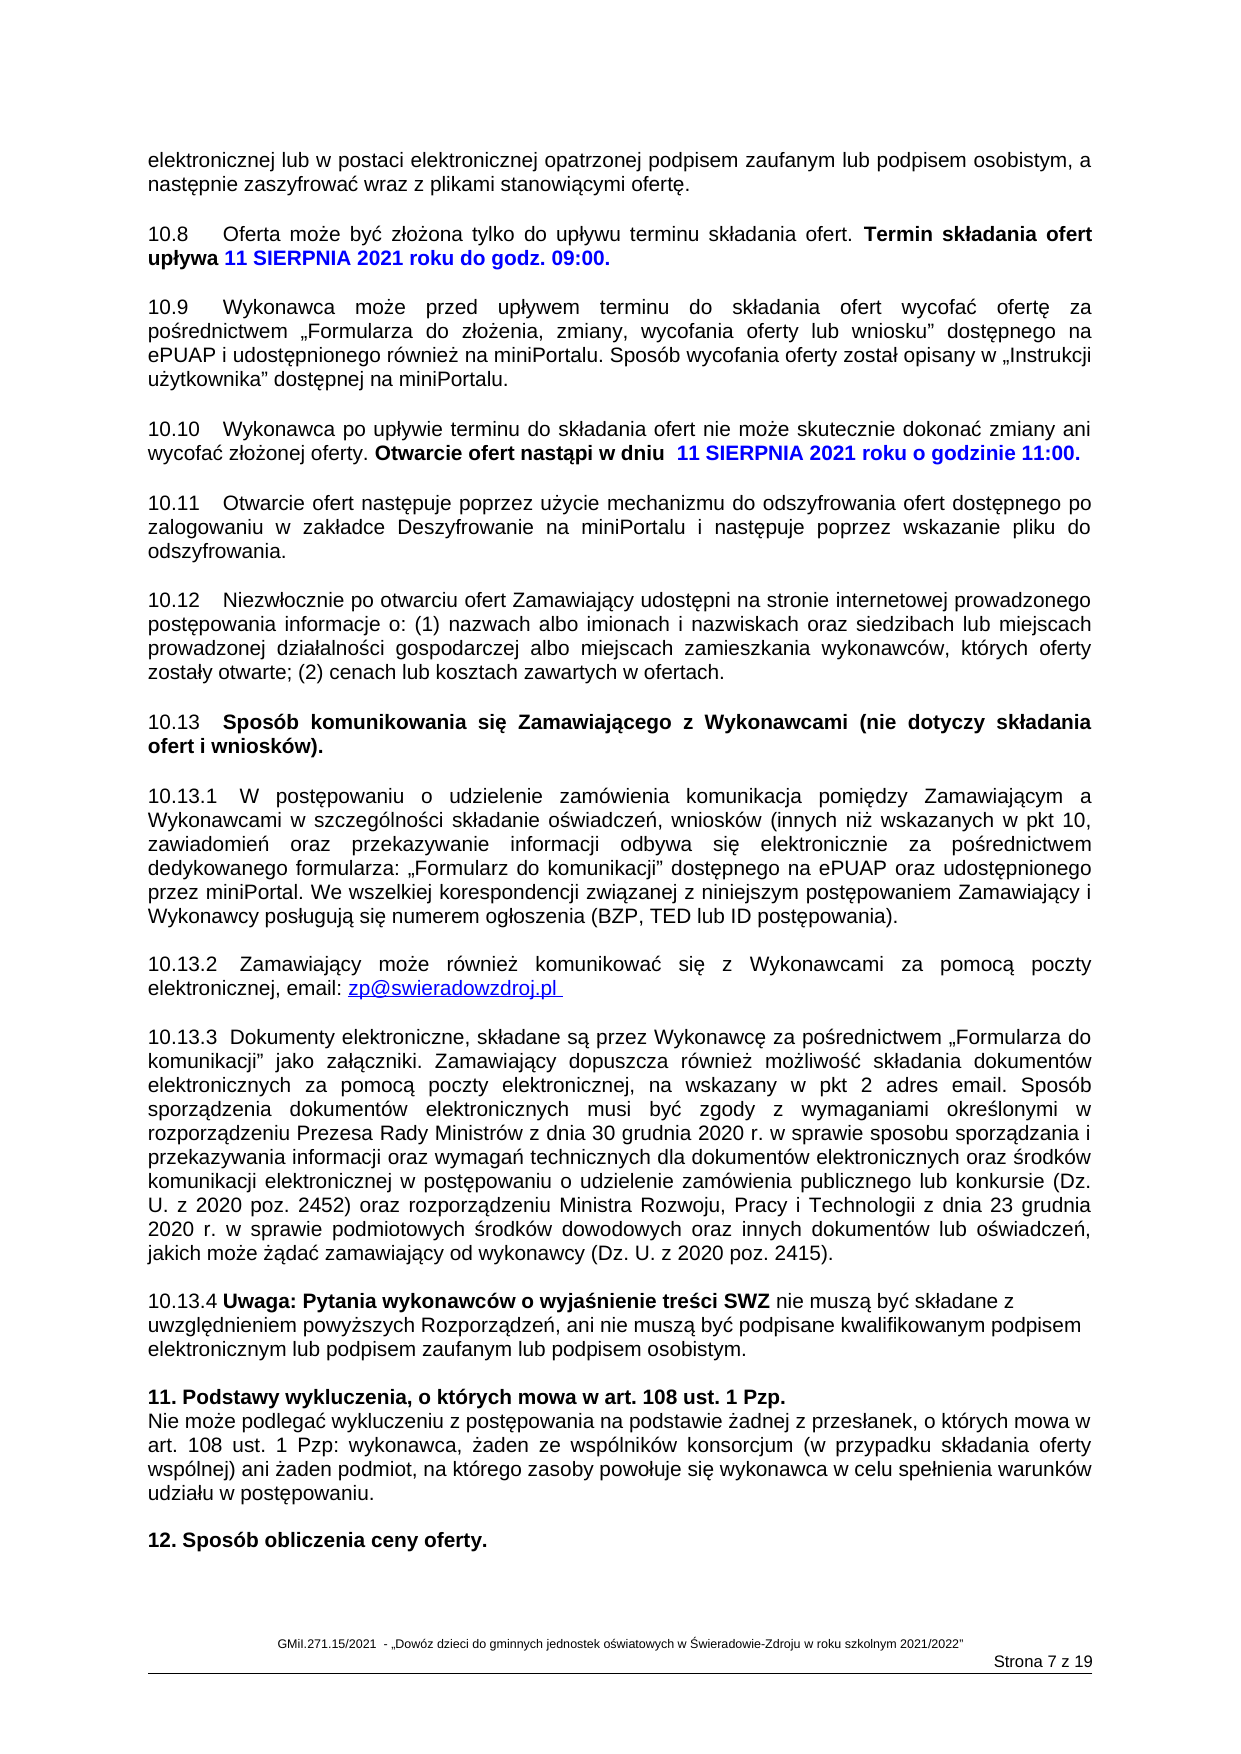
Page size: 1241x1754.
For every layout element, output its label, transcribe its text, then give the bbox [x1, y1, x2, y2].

list Otwarcie ofert następuje poprzez użycie mechanizmu do odszyfrowania ofert dostępnego po zalogowaniu w zakładce Deszyfrowanie na miniPortalu i następuje poprzez wskazanie pliku do odszyfrowania. [148, 491, 1092, 562]
text 12. Sposób obliczenia ceny oferty. [148, 1528, 1092, 1552]
text Nie może podlegać wykluczeniu z postępowania na podstawie żadnej z przesłanek, o których mowa w art. 108 ust. 1 Pzp: wykonawca, żaden ze wspólników konsorcjum (w przypadku składania oferty wspólnej) ani żaden podmiot, na którego zasoby powołuje się wykonawca w celu spełnienia warunków udziału w postępowaniu. [148, 1408, 1092, 1504]
list Uwaga: Pytania wykonawców o wyjaśnienie treści SWZ nie muszą być składane z uwzględnieniem powyższych Rozporządzeń, ani nie muszą być podpisane kwalifikowanym podpisem elektronicznym lub podpisem zaufanym lub podpisem osobistym. [148, 1289, 1092, 1361]
text 11. Podstawy wykluczenia, o których mowa w art. 108 ust. 1 Pzp. [148, 1384, 1092, 1408]
list Sposób komunikowania się Zamawiającego z Wykonawcami (nie dotyczy składania ofert i wniosków). [148, 710, 1092, 758]
list elektronicznej lub w postaci elektronicznej opatrzonej podpisem zaufanym lub podpisem osobistym, a następnie zaszyfrować wraz z plikami stanowiącymi ofertę. [148, 148, 1092, 196]
list Niezwłocznie po otwarciu ofert Zamawiający udostępni na stronie internetowej prowadzonego postępowania informacje o: (1) nazwach albo imionach i nazwiskach oraz siedzibach lub miejscach prowadzonej działalności gospodarczej albo miejscach zamieszkania wykonawców, których oferty zostały otwarte; (2) cenach lub kosztach zawartych w ofertach. [148, 588, 1092, 684]
list Wykonawca po upływie terminu do składania ofert nie może skutecznie dokonać zmiany ani wycofać złożonej oferty. Otwarcie ofert nastąpi w dniu 11 SIERPNIA 2021 roku o godzinie 11:00. [148, 417, 1092, 465]
list Zamawiający może również komunikować się z Wykonawcami za pomocą poczty elektronicznej, email: zp@swieradowzdroj.pl [148, 951, 1092, 999]
list W postępowaniu o udzielenie zamówienia komunikacja pomiędzy Zamawiającym a Wykonawcami w szczególności składanie oświadczeń, wniosków (innych niż wskazanych w pkt 10, zawiadomień oraz przekazywanie informacji odbywa się elektronicznie za pośrednictwem dedykowanego formularza: „Formularz do komunikacji” dostępnego na ePUAP oraz udostępnionego przez miniPortal. We wszelkiej korespondencji związanej z niniejszym postępowaniem Zamawiający i Wykonawcy posługują się numerem ogłoszenia (BZP, TED lub ID postępowania). [148, 784, 1092, 927]
list Wykonawca może przed upływem terminu do składania ofert wycofać ofertę za pośrednictwem „Formularza do złożenia, zmiany, wycofania oferty lub wniosku” dostępnego na ePUAP i udostępnionego również na miniPortalu. Sposób wycofania oferty został opisany w „Instrukcji użytkownika” dostępnej na miniPortalu. [148, 295, 1092, 391]
list Oferta może być złożona tylko do upływu terminu składania ofert. Termin składania ofert upływa 11 SIERPNIA 2021 roku do godz. 09:00. [148, 221, 1092, 269]
list Dokumenty elektroniczne, składane są przez Wykonawcę za pośrednictwem „Formularza do komunikacji” jako załączniki. Zamawiający dopuszcza również możliwość składania dokumentów elektronicznych za pomocą poczty elektronicznej, na wskazany w pkt 2 adres email. Sposób sporządzenia dokumentów elektronicznych musi być zgody z wymaganiami określonymi w rozporządzeniu Prezesa Rady Ministrów z dnia 30 grudnia 2020 r. w sprawie sposobu sporządzania i przekazywania informacji oraz wymagań technicznych dla dokumentów elektronicznych oraz środków komunikacji elektronicznej w postępowaniu o udzielenie zamówienia publicznego lub konkursie (Dz. U. z 2020 poz. 2452) oraz rozporządzeniu Ministra Rozwoju, Pracy i Technologii z dnia 23 grudnia 2020 r. w sprawie podmiotowych środków dowodowych oraz innych dokumentów lub oświadczeń, jakich może żądać zamawiający od wykonawcy (Dz. U. z 2020 poz. 2415). [148, 1025, 1092, 1265]
